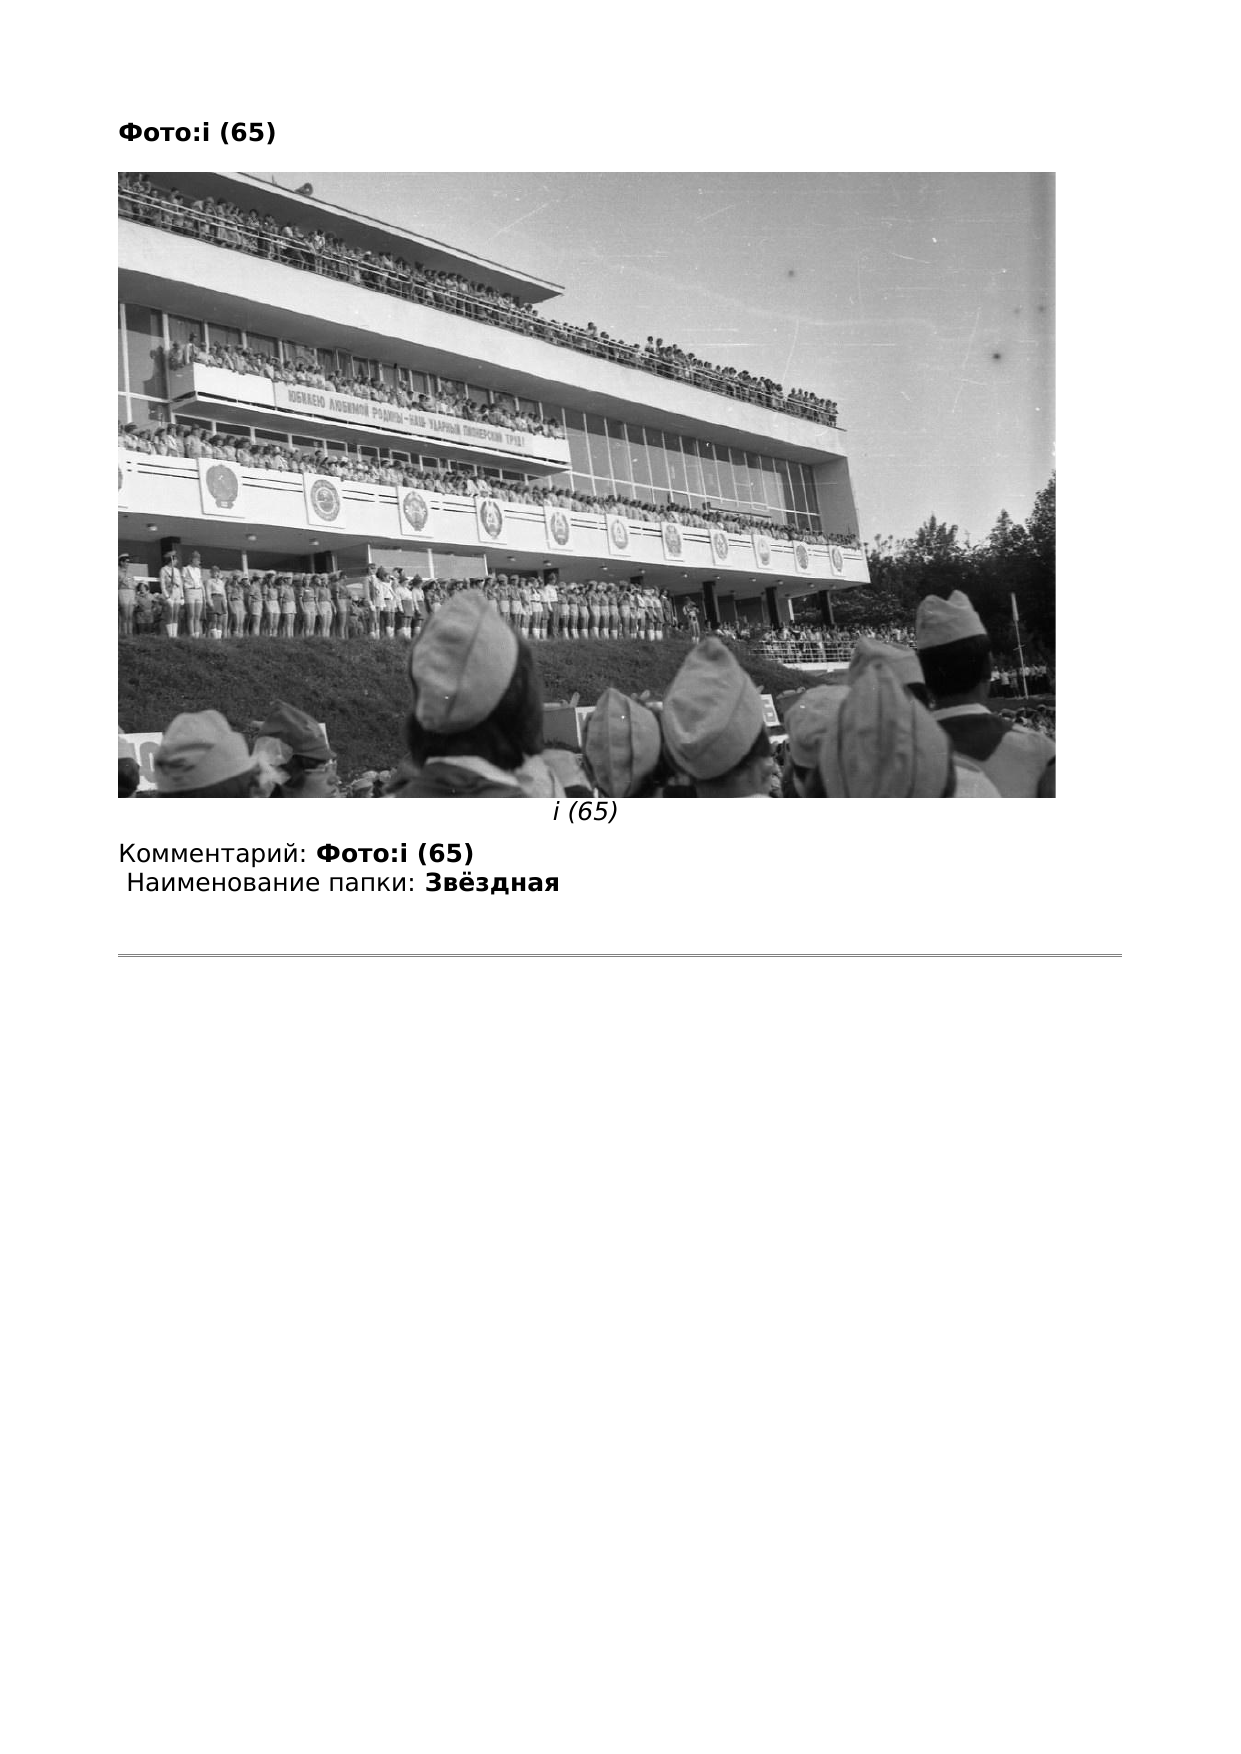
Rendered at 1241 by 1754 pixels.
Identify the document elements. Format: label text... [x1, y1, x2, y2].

subtitle Фото:i (65) [118, 118, 1122, 147]
text i (65) [118, 798, 1056, 827]
picture [118, 172, 1056, 798]
text Комментарий: Фото:i (65) Наименование папки: Звёздная [118, 839, 1122, 927]
